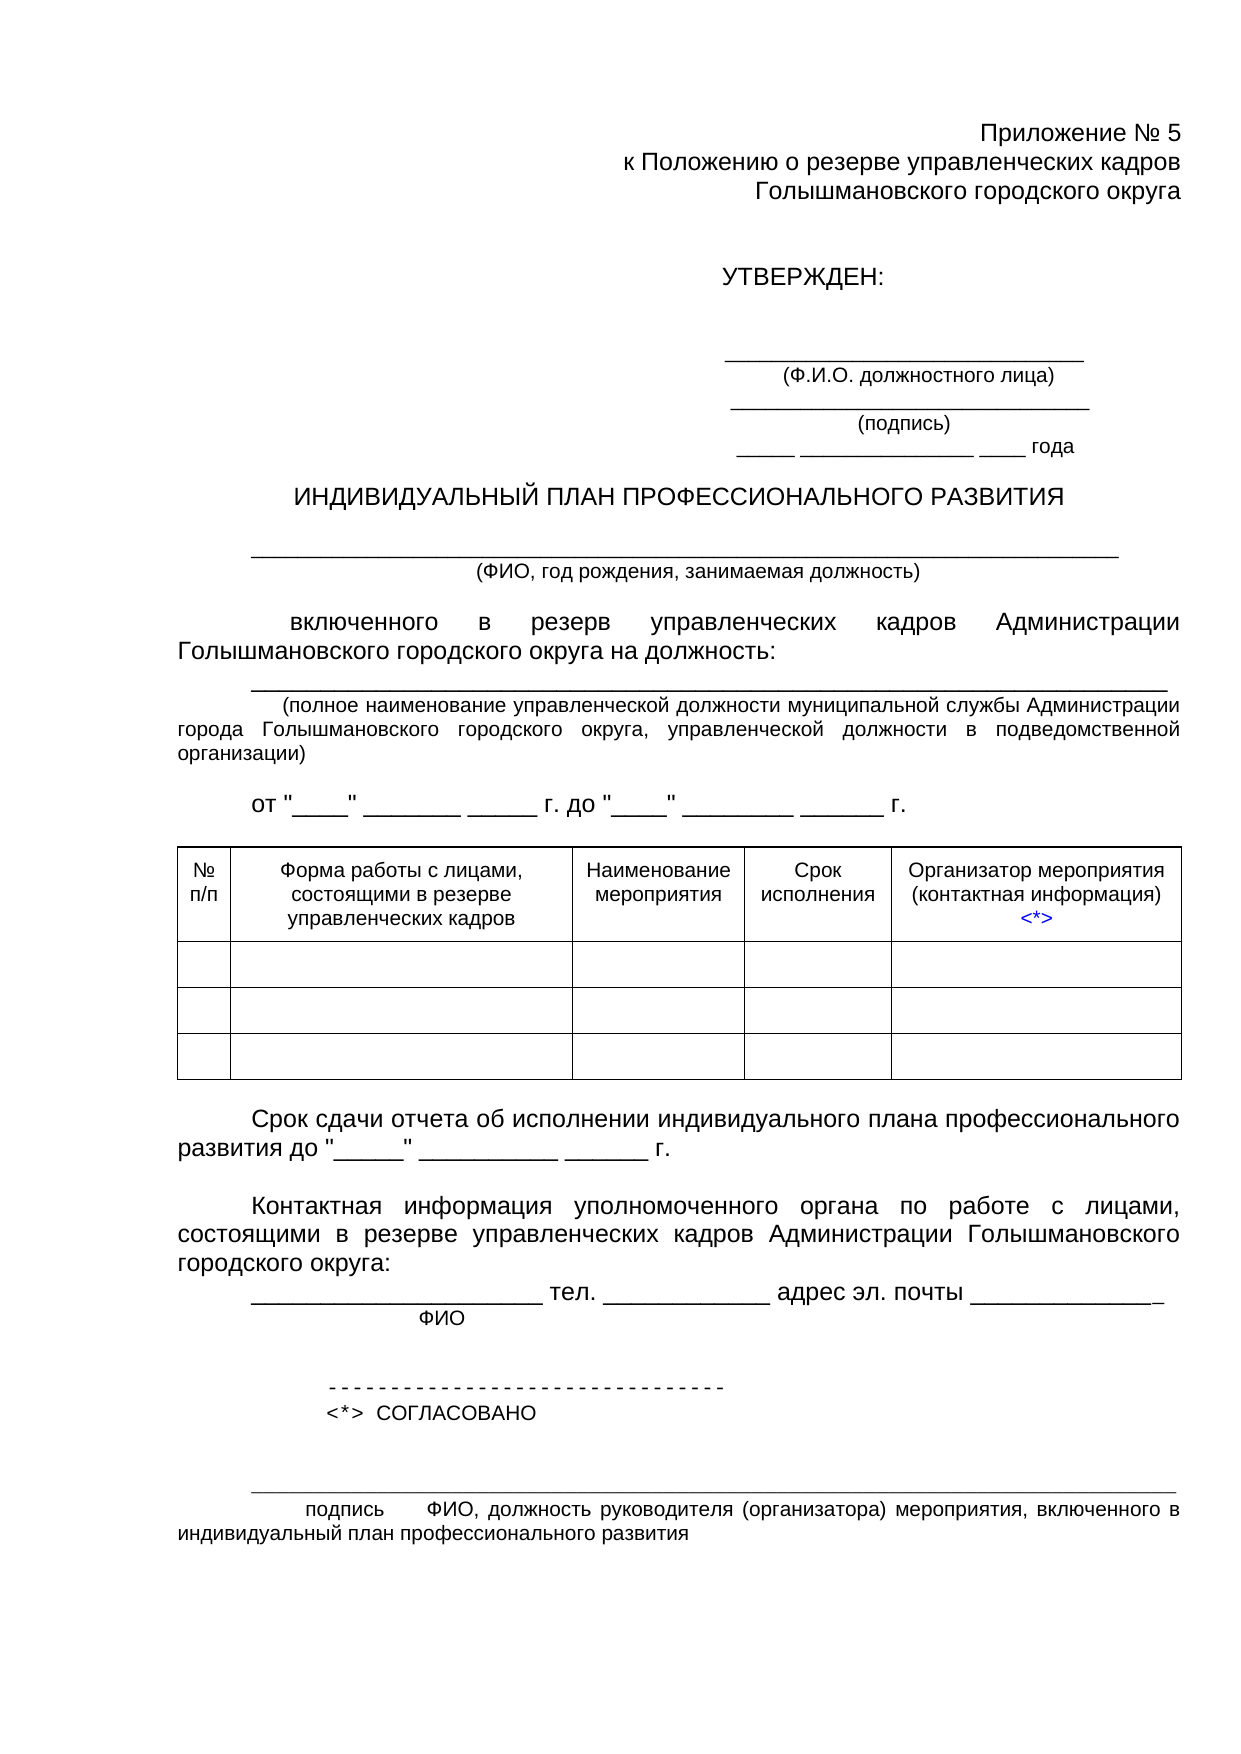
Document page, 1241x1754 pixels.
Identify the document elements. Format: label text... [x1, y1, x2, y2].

table_header № п/п [178, 848, 230, 941]
table_cell [231, 1034, 572, 1079]
text (ФИО, год рождения, занимаемая должность) [177, 559, 1181, 583]
table_cell [573, 942, 744, 987]
text -------------------------------- [177, 1377, 1181, 1401]
text __________________________________________________________________ [177, 664, 1181, 693]
text ФИО [177, 1306, 1181, 1329]
table_header Организатор мероприятия (контактная информация) <*> [892, 848, 1181, 941]
table_cell [178, 1034, 230, 1079]
text <*> СОГЛАСОВАНО [177, 1401, 1181, 1426]
text _____ _______________ ____ года [177, 434, 1181, 458]
text _______________________________ [177, 338, 1181, 362]
text к Положению о резерве управленческих кадров [177, 147, 1181, 176]
table_header Форма работы с лицами, состоящими в резерве управленческих кадров [231, 848, 572, 941]
text Голышмановского городского округа [177, 176, 1181, 204]
text __________________________________________________________________________ [177, 1474, 1181, 1497]
text (подпись) [177, 410, 1181, 434]
text Контактная информация уполномоченного органа по работе с лицами, состоящими в резерве управленческих кадров Администрации Голышмановского городского округа: [177, 1191, 1181, 1277]
table_cell [573, 1034, 744, 1079]
table_header Срок исполнения [745, 848, 891, 941]
text включенного в резерв управленческих кадров Администрации Голышмановского городского округа на должность: [177, 607, 1181, 664]
text подпись ФИО, должность руководителя (организатора) мероприятия, включенного в индивидуальный план профессионального развития [177, 1497, 1181, 1545]
text Срок сдачи отчета об исполнении индивидуального плана профессионального развития до "_____" __________ ______ г. [177, 1104, 1181, 1162]
text _______________________________ [177, 386, 1181, 410]
text (Ф.И.О. должностного лица) [177, 362, 1181, 386]
subtitle Приложение № 5 [177, 118, 1181, 147]
table_cell [573, 988, 744, 1033]
text _____________________ тел. ____________ адрес эл. почты ______________ [177, 1277, 1181, 1306]
table_cell [892, 942, 1181, 987]
table_cell [178, 942, 230, 987]
table_cell [745, 988, 891, 1033]
table_cell [745, 942, 891, 987]
table_cell [178, 988, 230, 1033]
table_cell [892, 1034, 1181, 1079]
table_header Наименование мероприятия [573, 848, 744, 941]
table_cell [231, 942, 572, 987]
text ___________________________________________________________________________ [177, 535, 1181, 559]
table_cell [745, 1034, 891, 1079]
text (полное наименование управленческой должности муниципальной службы Администрации города Голышмановского городского округа, управленческой должности в подведомственной организации) [177, 693, 1181, 765]
text УТВЕРЖДЕН: [177, 262, 1181, 291]
table_cell [231, 988, 572, 1033]
text ИНДИВИДУАЛЬНЫЙ ПЛАН ПРОФЕССИОНАЛЬНОГО РАЗВИТИЯ [177, 482, 1181, 511]
table_cell [892, 988, 1181, 1033]
text от "____" _______ _____ г. до "____" ________ ______ г. [177, 789, 1181, 818]
